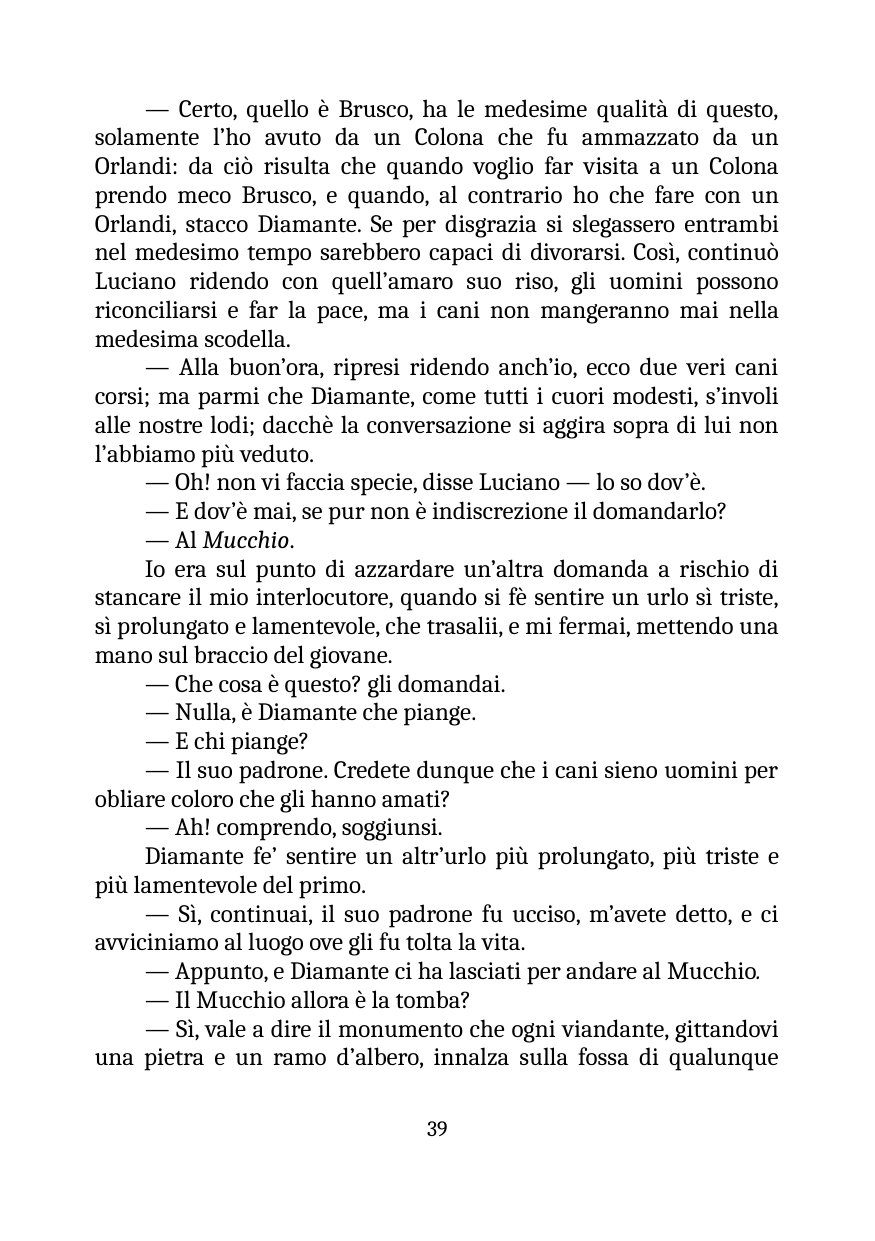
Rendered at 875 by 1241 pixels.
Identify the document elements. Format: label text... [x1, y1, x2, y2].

text Diamante fe’ sentire un altr’urlo più prolungato, più triste e più lamentevole del primo. [94, 842, 779, 899]
text — Certo, quello è Brusco, ha le medesime qualità di questo, solamente l’ho avuto da un Colona che fu ammazzato da un Orlandi: da ciò risulta che quando voglio far visita a un Colona prendo meco Brusco, e quando, al contrario ho che fare con un Orlandi, stacco Diamante. Se per disgrazia si slegassero entrambi nel medesimo tempo sarebbero capaci di divorarsi. Così, continuò Luciano ridendo con quell’amaro suo riso, gli uomini possono riconciliarsi e far la pace, ma i cani non mangeranno mai nella medesima scodella. [94, 94, 779, 353]
text — Appunto, e Diamante ci ha lasciati per andare al Mucchio. [94, 957, 779, 986]
text — Alla buon’ora, ripresi ridendo anch’io, ecco due veri cani corsi; ma parmi che Diamante, come tutti i cuori modesti, s’involi alle nostre lodi; dacchè la conversazione si aggira sopra di lui non l’abbiamo più veduto. [94, 353, 779, 468]
text — Al Mucchio. [94, 526, 779, 554]
text — Ah! comprendo, soggiunsi. [94, 813, 779, 842]
text — Il Mucchio allora è la tomba? [94, 986, 779, 1014]
text — E chi piange? [94, 727, 779, 756]
text — Oh! non vi faccia specie, disse Luciano — lo so dov’è. [94, 468, 779, 497]
text — Sì, continuai, il suo padrone fu ucciso, m’avete detto, e ci avviciniamo al luogo ove gli fu tolta la vita. [94, 899, 779, 957]
text — E dov’è mai, se pur non è indiscrezione il domandarlo? [94, 497, 779, 526]
text Io era sul punto di azzardare un’altra domanda a rischio di stancare il mio interlocutore, quando si fè sentire un urlo sì triste, sì prolungato e lamentevole, che trasalii, e mi fermai, mettendo una mano sul braccio del giovane. [94, 554, 779, 669]
text — Nulla, è Diamante che piange. [94, 698, 779, 727]
text — Che cosa è questo? gli domandai. [94, 669, 779, 698]
text — Sì, vale a dire il monumento che ogni viandante, gittandovi una pietra e un ramo d’albero, innalza sulla fossa di qualunque [94, 1014, 779, 1072]
text — Il suo padrone. Credete dunque che i cani sieno uomini per obliare coloro che gli hanno amati? [94, 756, 779, 813]
